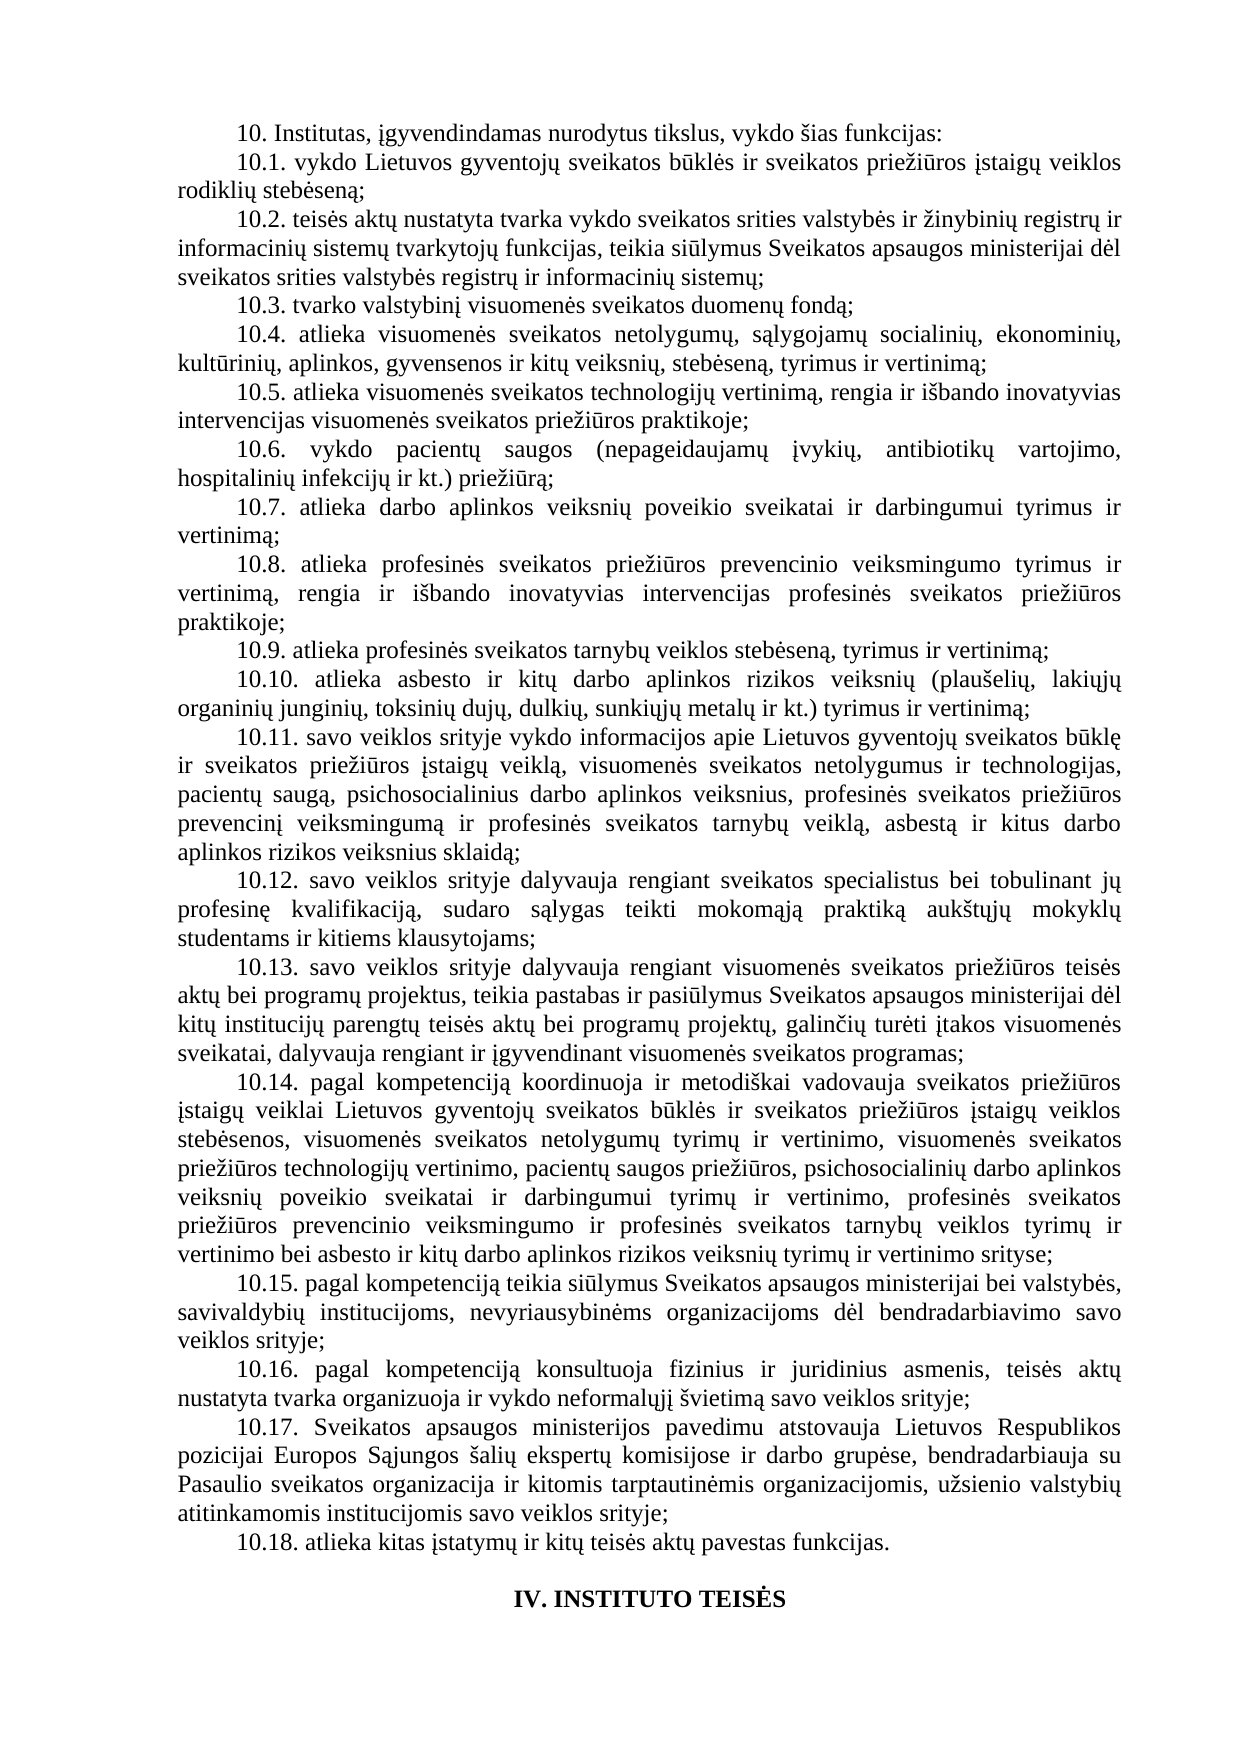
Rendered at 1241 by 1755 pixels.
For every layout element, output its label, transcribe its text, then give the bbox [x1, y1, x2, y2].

text 10.2. teisės aktų nustatyta tvarka vykdo sveikatos srities valstybės ir žinybinių registrų ir informacinių sistemų tvarkytojų funkcijas, teikia siūlymus Sveikatos apsaugos ministerijai dėl sveikatos srities valstybės registrų ir informacinių sistemų; [177, 204, 1122, 291]
text 10.3. tvarko valstybinį visuomenės sveikatos duomenų fondą; [177, 291, 1122, 319]
text 10.13. savo veiklos srityje dalyvauja rengiant visuomenės sveikatos priežiūros teisės aktų bei programų projektus, teikia pastabas ir pasiūlymus Sveikatos apsaugos ministerijai dėl kitų institucijų parengtų teisės aktų bei programų projektų, galinčių turėti įtakos visuomenės sveikatai, dalyvauja rengiant ir įgyvendinant visuomenės sveikatos programas; [177, 952, 1122, 1067]
text 10.6. vykdo pacientų saugos (nepageidaujamų įvykių, antibiotikų vartojimo, hospitalinių infekcijų ir kt.) priežiūrą; [177, 434, 1122, 492]
text 10.18. atlieka kitas įstatymų ir kitų teisės aktų pavestas funkcijas. [177, 1527, 1122, 1556]
text 10.12. savo veiklos srityje dalyvauja rengiant sveikatos specialistus bei tobulinant jų profesinę kvalifikaciją, sudaro sąlygas teikti mokomąją praktiką aukštųjų mokyklų studentams ir kitiems klausytojams; [177, 866, 1122, 952]
text 10. Institutas, įgyvendindamas nurodytus tikslus, vykdo šias funkcijas: [177, 118, 1122, 147]
text 10.1. vykdo Lietuvos gyventojų sveikatos būklės ir sveikatos priežiūros įstaigų veiklos rodiklių stebėseną; [177, 147, 1122, 204]
text IV. INSTITUTO TEISĖS [177, 1584, 1122, 1613]
text 10.9. atlieka profesinės sveikatos tarnybų veiklos stebėseną, tyrimus ir vertinimą; [177, 636, 1122, 664]
text 10.7. atlieka darbo aplinkos veiksnių poveikio sveikatai ir darbingumui tyrimus ir vertinimą; [177, 492, 1122, 549]
text 10.10. atlieka asbesto ir kitų darbo aplinkos rizikos veiksnių (plaušelių, lakiųjų organinių junginių, toksinių dujų, dulkių, sunkiųjų metalų ir kt.) tyrimus ir vertinimą; [177, 664, 1122, 722]
text 10.17. Sveikatos apsaugos ministerijos pavedimu atstovauja Lietuvos Respublikos pozicijai Europos Sąjungos šalių ekspertų komisijose ir darbo grupėse, bendradarbiauja su Pasaulio sveikatos organizacija ir kitomis tarptautinėmis organizacijomis, užsienio valstybių atitinkamomis institucijomis savo veiklos srityje; [177, 1412, 1122, 1527]
text 10.16. pagal kompetenciją konsultuoja fizinius ir juridinius asmenis, teisės aktų nustatyta tvarka organizuoja ir vykdo neformalųjį švietimą savo veiklos srityje; [177, 1354, 1122, 1412]
text 10.15. pagal kompetenciją teikia siūlymus Sveikatos apsaugos ministerijai bei valstybės, savivaldybių institucijoms, nevyriausybinėms organizacijoms dėl bendradarbiavimo savo veiklos srityje; [177, 1268, 1122, 1354]
text 10.14. pagal kompetenciją koordinuoja ir metodiškai vadovauja sveikatos priežiūros įstaigų veiklai Lietuvos gyventojų sveikatos būklės ir sveikatos priežiūros įstaigų veiklos stebėsenos, visuomenės sveikatos netolygumų tyrimų ir vertinimo, visuomenės sveikatos priežiūros technologijų vertinimo, pacientų saugos priežiūros, psichosocialinių darbo aplinkos veiksnių poveikio sveikatai ir darbingumui tyrimų ir vertinimo, profesinės sveikatos priežiūros prevencinio veiksmingumo ir profesinės sveikatos tarnybų veiklos tyrimų ir vertinimo bei asbesto ir kitų darbo aplinkos rizikos veiksnių tyrimų ir vertinimo srityse; [177, 1067, 1122, 1268]
text 10.8. atlieka profesinės sveikatos priežiūros prevencinio veiksmingumo tyrimus ir vertinimą, rengia ir išbando inovatyvias intervencijas profesinės sveikatos priežiūros praktikoje; [177, 549, 1122, 636]
text 10.11. savo veiklos srityje vykdo informacijos apie Lietuvos gyventojų sveikatos būklę ir sveikatos priežiūros įstaigų veiklą, visuomenės sveikatos netolygumus ir technologijas, pacientų saugą, psichosocialinius darbo aplinkos veiksnius, profesinės sveikatos priežiūros prevencinį veiksmingumą ir profesinės sveikatos tarnybų veiklą, asbestą ir kitus darbo aplinkos rizikos veiksnius sklaidą; [177, 722, 1122, 866]
text 10.5. atlieka visuomenės sveikatos technologijų vertinimą, rengia ir išbando inovatyvias intervencijas visuomenės sveikatos priežiūros praktikoje; [177, 377, 1122, 434]
text 10.4. atlieka visuomenės sveikatos netolygumų, sąlygojamų socialinių, ekonominių, kultūrinių, aplinkos, gyvensenos ir kitų veiksnių, stebėseną, tyrimus ir vertinimą; [177, 319, 1122, 377]
